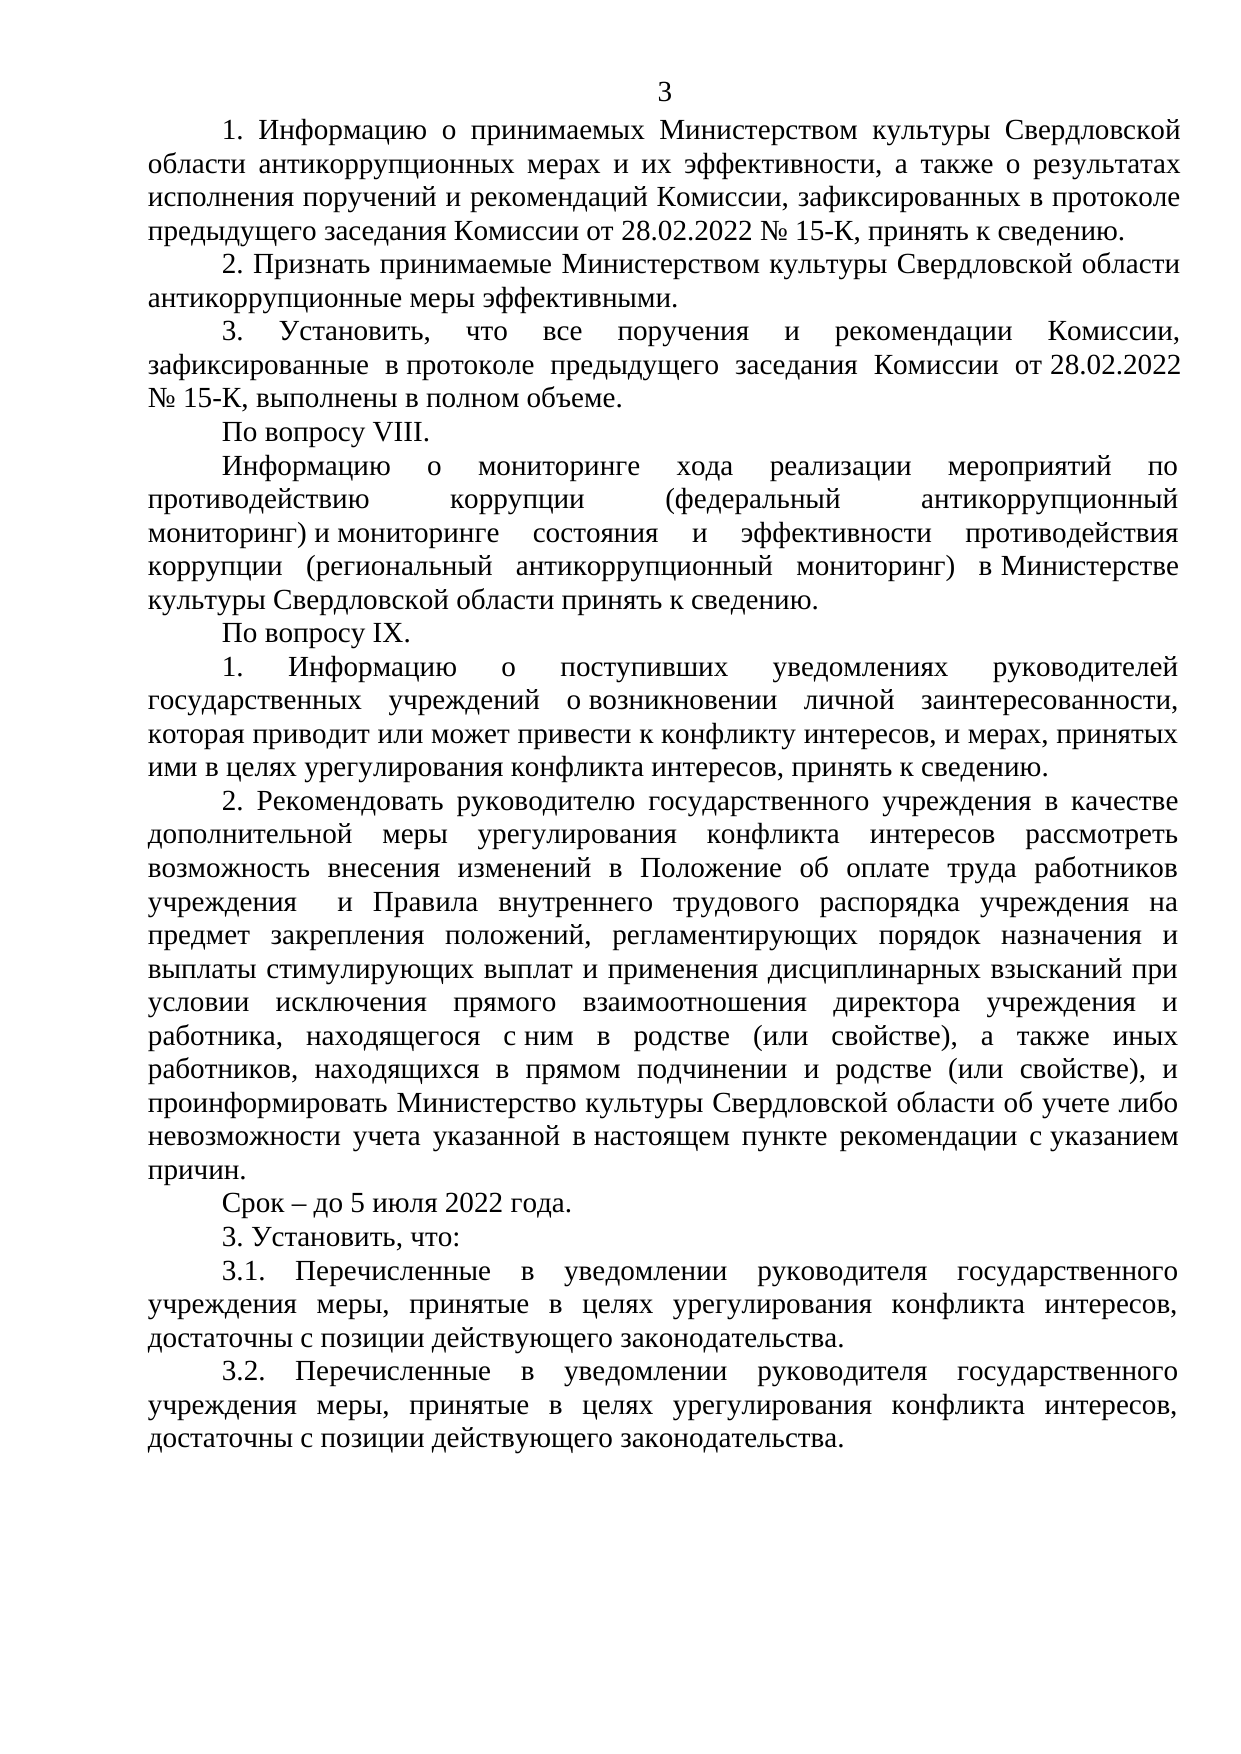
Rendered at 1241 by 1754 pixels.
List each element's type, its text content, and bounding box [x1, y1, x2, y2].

text 3. Установить, что все поручения и рекомендации Комиссии, зафиксированные в протоколе предыдущего заседания Комиссии от 28.02.2022 № 15-К, выполнены в полном объеме. [148, 313, 1181, 414]
text 2. Признать принимаемые Министерством культуры Свердловской области антикоррупционные меры эффективными. [148, 246, 1181, 313]
text 3.1. Перечисленные в уведомлении руководителя государственного учреждения меры, принятые в целях урегулирования конфликта интересов, достаточны с позиции действующего законодательства. [148, 1253, 1179, 1353]
text 3. Установить, что: [148, 1219, 1179, 1253]
text 3.2. Перечисленные в уведомлении руководителя государственного учреждения меры, принятые в целях урегулирования конфликта интересов, достаточны с позиции действующего законодательства. [148, 1353, 1179, 1454]
text По вопросу IX. [148, 615, 1179, 649]
text Информацию о мониторинге хода реализации мероприятий по противодействию коррупции (федеральный антикоррупционный мониторинг) и мониторинге состояния и эффективности противодействия коррупции (региональный антикоррупционный мониторинг) в Министерстве культуры Свердловской области принять к сведению. [148, 448, 1179, 615]
text По вопросу VIII. [148, 414, 1181, 448]
text Срок – до 5 июля 2022 года. [148, 1186, 1179, 1219]
text 1. Информацию о принимаемых Министерством культуры Свердловской области антикоррупционных мерах и их эффективности, а также о результатах исполнения поручений и рекомендаций Комиссии, зафиксированных в протоколе предыдущего заседания Комиссии от 28.02.2022 № 15-К, принять к сведению. [148, 112, 1181, 246]
text 2. Рекомендовать руководителю государственного учреждения в качестве дополнительной меры урегулирования конфликта интересов рассмотреть возможность внесения изменений в Положение об оплате труда работников учреждения и Правила внутреннего трудового распорядка учреждения на предмет закрепления положений, регламентирующих порядок назначения и выплаты стимулирующих выплат и применения дисциплинарных взысканий при условии исключения прямого взаимоотношения директора учреждения и работника, находящегося с ним в родстве (или свойстве), а также иных работников, находящихся в прямом подчинении и родстве (или свойстве), и проинформировать Министерство культуры Свердловской области об учете либо невозможности учета указанной в настоящем пункте рекомендации с указанием причин. [148, 783, 1179, 1186]
text 1. Информацию о поступивших уведомлениях руководителей государственных учреждений о возникновении личной заинтересованности, которая приводит или может привести к конфликту интересов, и мерах, принятых ими в целях урегулирования конфликта интересов, принять к сведению. [148, 649, 1179, 783]
